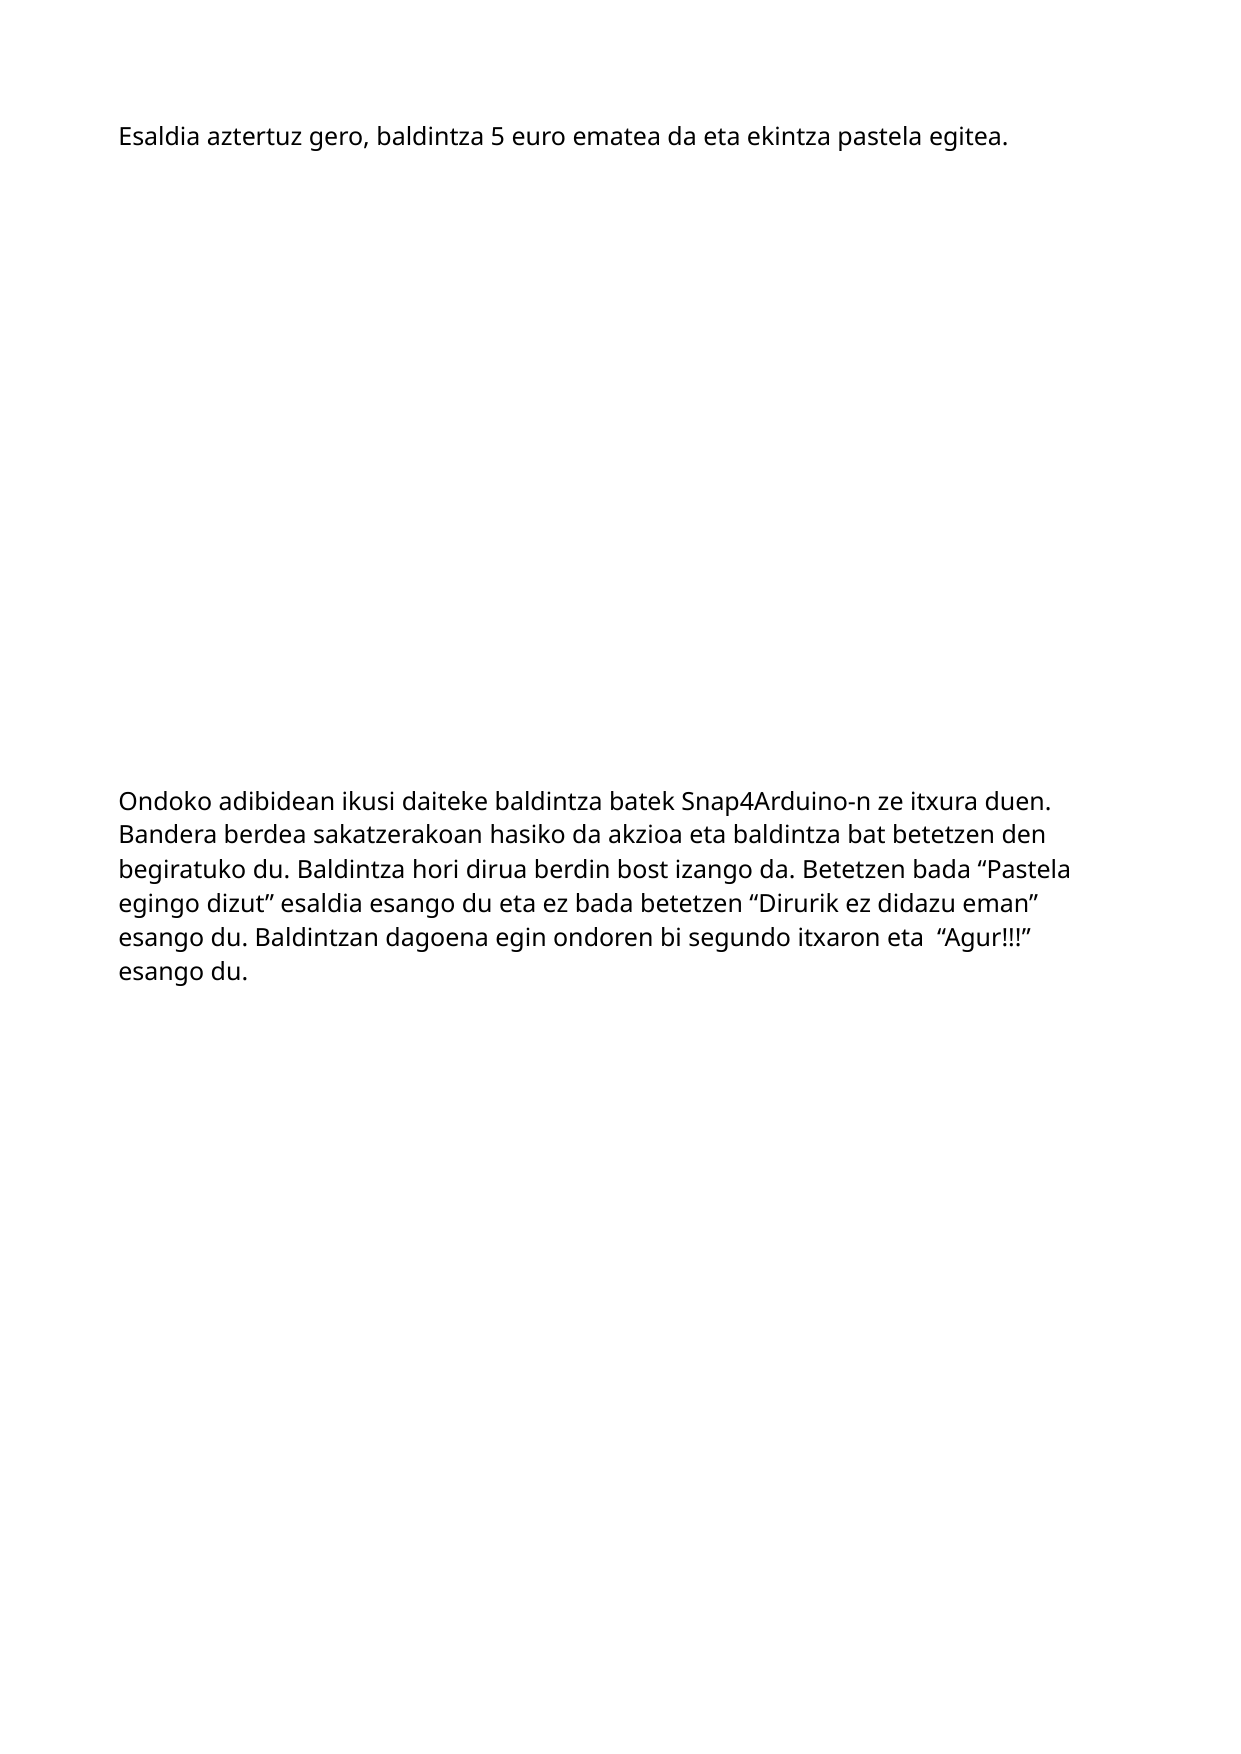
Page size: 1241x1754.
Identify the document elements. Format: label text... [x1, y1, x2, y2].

text Ondoko adibidean ikusi daiteke baldintza batek Snap4Arduino-n ze itxura duen. Bandera berdea sakatzerakoan hasiko da akzioa eta baldintza bat betetzen den begiratuko du. Baldintza hori dirua berdin bost izango da. Betetzen bada “Pastela egingo dizut” esaldia esango du eta ez bada betetzen “Dirurik ez didazu eman” esango du. Baldintzan dagoena egin ondoren bi segundo itxaron eta “Agur!!!” esango du. [118, 783, 1122, 987]
text Esaldia aztertuz gero, baldintza 5 euro ematea da eta ekintza pastela egitea. [118, 118, 1122, 152]
